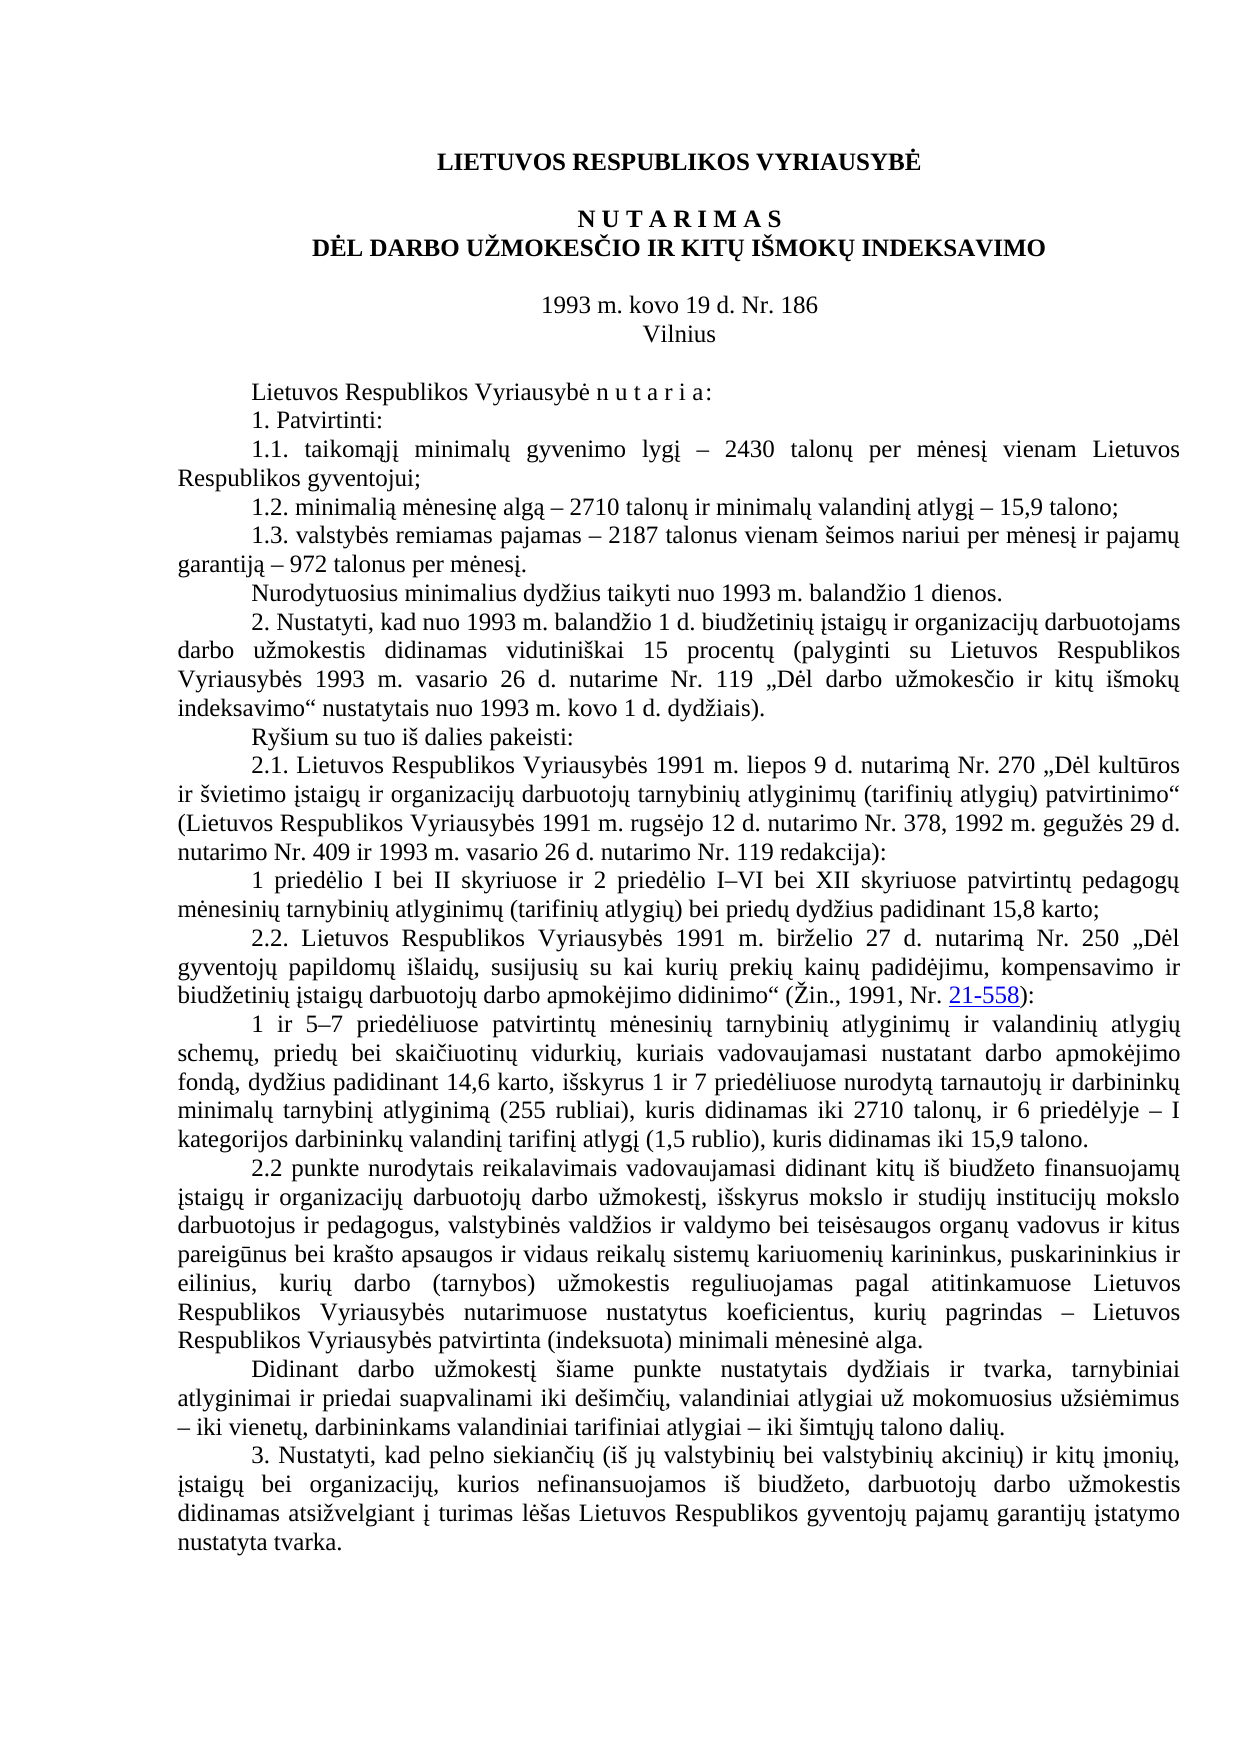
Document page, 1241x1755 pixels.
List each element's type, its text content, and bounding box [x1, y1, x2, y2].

text 1.2. minimalią mėnesinę algą – 2710 talonų ir minimalų valandinį atlygį – 15,9 talono; [177, 492, 1181, 521]
text 1993 m. kovo 19 d. Nr. 186 [177, 291, 1181, 319]
text Didinant darbo užmokestį šiame punkte nustatytais dydžiais ir tvarka, tarnybiniai atlyginimai ir priedai suapvalinami iki dešimčių, valandiniai atlygiai už mokomuosius užsiėmimus – iki vienetų, darbininkams valandiniai tarifiniai atlygiai – iki šimtųjų talono dalių. [177, 1354, 1181, 1441]
text 2. Nustatyti, kad nuo 1993 m. balandžio 1 d. biudžetinių įstaigų ir organizacijų darbuotojams darbo užmokestis didinamas vidutiniškai 15 procentų (palyginti su Lietuvos Respublikos Vyriausybės 1993 m. vasario 26 d. nutarime Nr. 119 „Dėl darbo užmokesčio ir kitų išmokų indeksavimo“ nustatytais nuo 1993 m. kovo 1 d. dydžiais). [177, 607, 1181, 722]
text Nurodytuosius minimalius dydžius taikyti nuo 1993 m. balandžio 1 dienos. [177, 578, 1181, 607]
text 1.1. taikomąjį minimalų gyvenimo lygį – 2430 talonų per mėnesį vienam Lietuvos Respublikos gyventojui; [177, 434, 1181, 492]
text 1. Patvirtinti: [177, 406, 1181, 434]
text Ryšium su tuo iš dalies pakeisti: [177, 722, 1181, 751]
text 2.1. Lietuvos Respublikos Vyriausybės 1991 m. liepos 9 d. nutarimą Nr. 270 „Dėl kultūros ir švietimo įstaigų ir organizacijų darbuotojų tarnybinių atlyginimų (tarifinių atlygių) patvirtinimo“ (Lietuvos Respublikos Vyriausybės 1991 m. rugsėjo 12 d. nutarimo Nr. 378, 1992 m. gegužės 29 d. nutarimo Nr. 409 ir 1993 m. vasario 26 d. nutarimo Nr. 119 redakcija): [177, 751, 1181, 866]
text 3. Nustatyti, kad pelno siekiančių (iš jų valstybinių bei valstybinių akcinių) ir kitų įmonių, įstaigų bei organizacijų, kurios nefinansuojamos iš biudžeto, darbuotojų darbo užmokestis didinamas atsižvelgiant į turimas lėšas Lietuvos Respublikos gyventojų pajamų garantijų įstatymo nustatyta tvarka. [177, 1441, 1181, 1556]
text Vilnius [177, 319, 1181, 348]
text 1.3. valstybės remiamas pajamas – 2187 talonus vienam šeimos nariui per mėnesį ir pajamų garantiją – 972 talonus per mėnesį. [177, 521, 1181, 578]
text 1 ir 5–7 priedėliuose patvirtintų mėnesinių tarnybinių atlyginimų ir valandinių atlygių schemų, priedų bei skaičiuotinų vidurkių, kuriais vadovaujamasi nustatant darbo apmokėjimo fondą, dydžius padidinant 14,6 karto, išskyrus 1 ir 7 priedėliuose nurodytą tarnautojų ir darbininkų minimalų tarnybinį atlyginimą (255 rubliai), kuris didinamas iki 2710 talonų, ir 6 priedėlyje – I kategorijos darbininkų valandinį tarifinį atlygį (1,5 rublio), kuris didinamas iki 15,9 talono. [177, 1009, 1181, 1153]
text Lietuvos Respublikos Vyriausybė nutaria: [177, 377, 1181, 406]
text 1 priedėlio I bei II skyriuose ir 2 priedėlio I–VI bei XII skyriuose patvirtintų pedagogų mėnesinių tarnybinių atlyginimų (tarifinių atlygių) bei priedų dydžius padidinant 15,8 karto; [177, 866, 1181, 923]
text 2.2. Lietuvos Respublikos Vyriausybės 1991 m. birželio 27 d. nutarimą Nr. 250 „Dėl gyventojų papildomų išlaidų, susijusių su kai kurių prekių kainų padidėjimu, kompensavimo ir biudžetinių įstaigų darbuotojų darbo apmokėjimo didinimo“ (Žin., 1991, Nr. 21-558): [177, 923, 1181, 1009]
text LIETUVOS RESPUBLIKOS VYRIAUSYBĖ [177, 147, 1181, 176]
text 2.2 punkte nurodytais reikalavimais vadovaujamasi didinant kitų iš biudžeto finansuojamų įstaigų ir organizacijų darbuotojų darbo užmokestį, išskyrus mokslo ir studijų institucijų mokslo darbuotojus ir pedagogus, valstybinės valdžios ir valdymo bei teisėsaugos organų vadovus ir kitus pareigūnus bei krašto apsaugos ir vidaus reikalų sistemų kariuomenių karininkus, puskarininkius ir eilinius, kurių darbo (tarnybos) užmokestis reguliuojamas pagal atitinkamuose Lietuvos Respublikos Vyriausybės nutarimuose nustatytus koeficientus, kurių pagrindas – Lietuvos Respublikos Vyriausybės patvirtinta (indeksuota) minimali mėnesinė alga. [177, 1153, 1181, 1354]
text N U T A R I M A S [177, 204, 1181, 233]
text DĖL DARBO UŽMOKESČIO IR KITŲ IŠMOKŲ INDEKSAVIMO [177, 233, 1181, 262]
